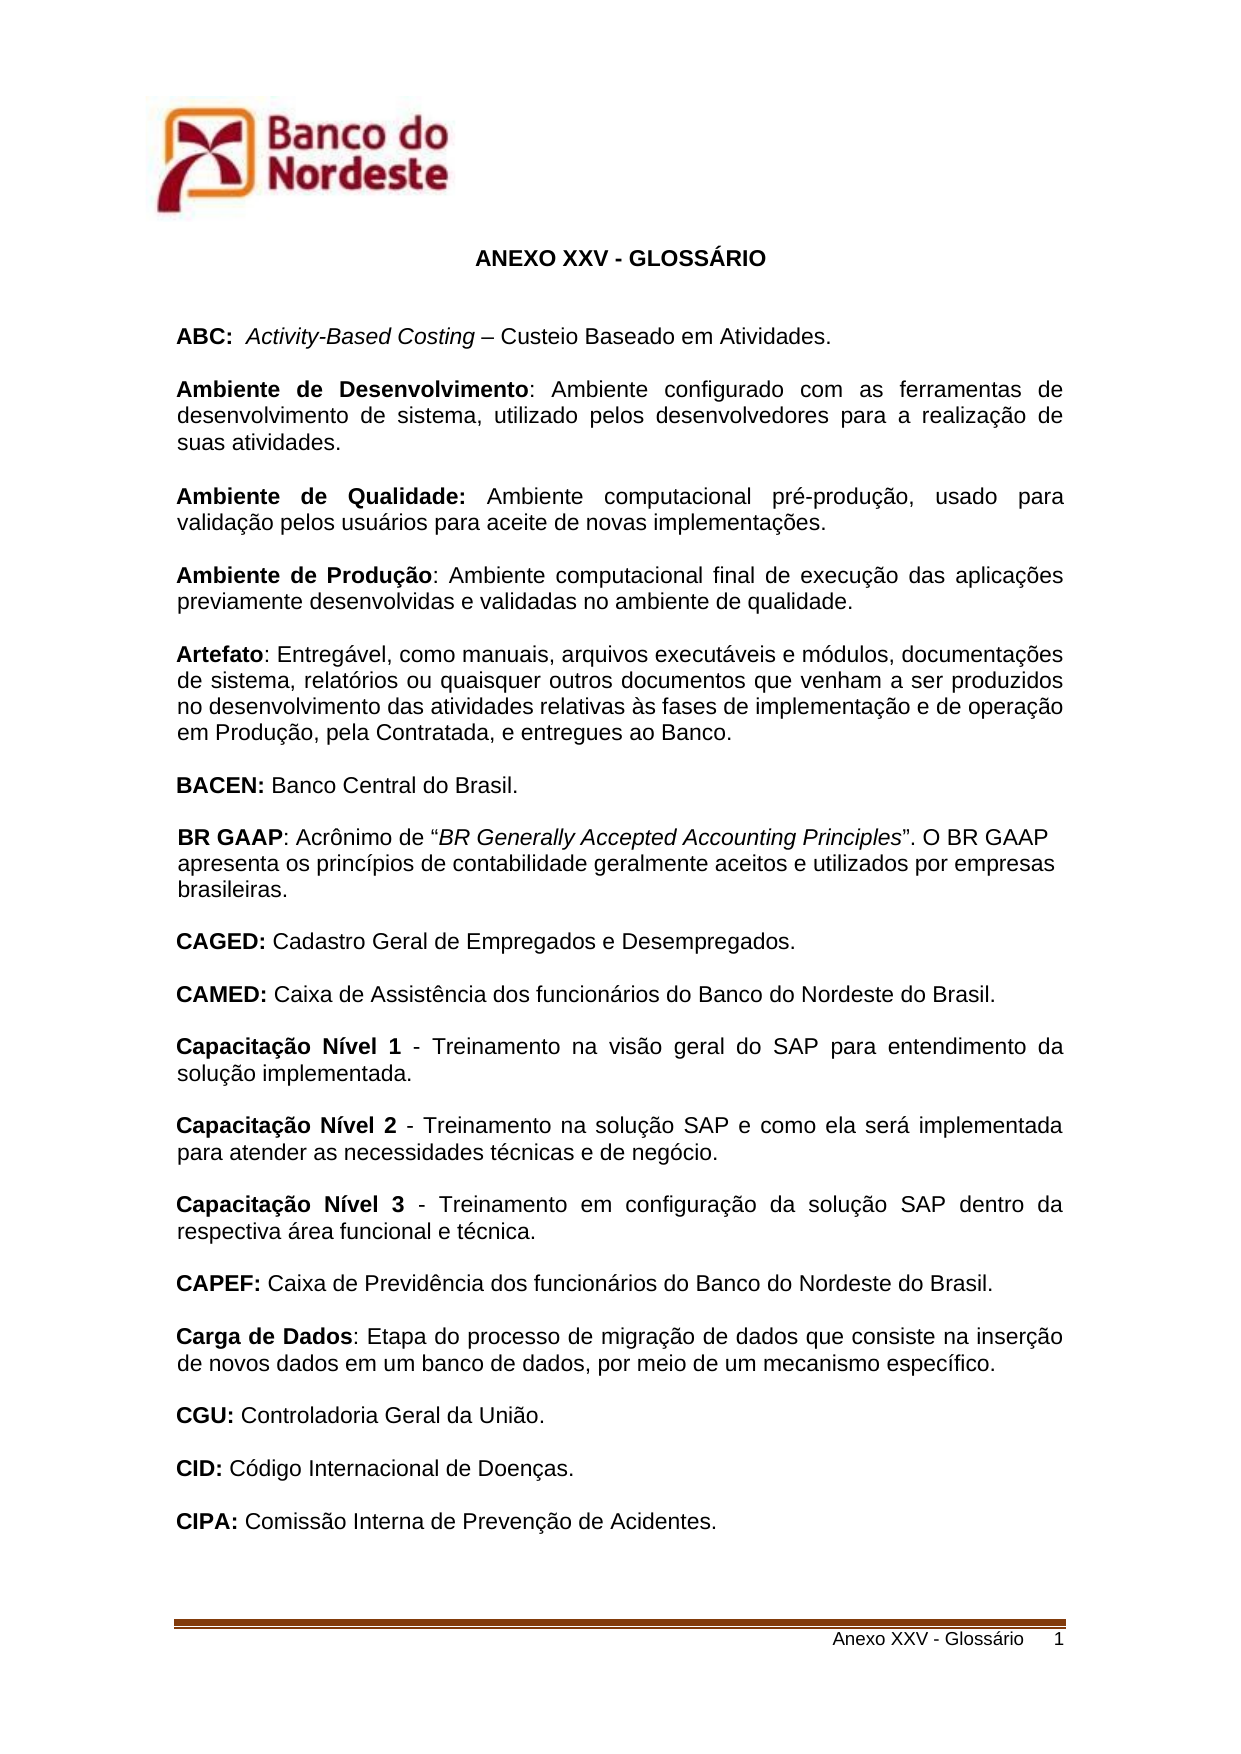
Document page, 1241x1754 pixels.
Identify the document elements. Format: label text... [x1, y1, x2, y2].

text CAPEF: Caixa de Previdência dos funcionários do Banco do Nordeste do Brasil. [176, 1271, 1064, 1297]
text Ambiente de Desenvolvimento: Ambiente configurado com as ferramentas de desenvolvimento de sistema, utilizado pelos desenvolvedores para a realização de suas atividades. [176, 376, 1064, 456]
text BACEN: Banco Central do Brasil. [176, 772, 1064, 798]
text CIPA: Comissão Interna de Prevenção de Acidentes. [176, 1508, 1064, 1534]
picture [145, 96, 456, 222]
text Carga de Dados: Etapa do processo de migração de dados que consiste na inserção de novos dados em um banco de dados, por meio de um mecanismo específico. [176, 1324, 1064, 1376]
text Capacitação Nível 2 - Treinamento na solução SAP e como ela será implementada para atender as necessidades técnicas e de negócio. [176, 1113, 1064, 1165]
text ANEXO XXV - GLOSSÁRIO [177, 244, 1064, 271]
text CAGED: Cadastro Geral de Empregados e Desempregados. [176, 928, 1064, 954]
text CAMED: Caixa de Assistência dos funcionários do Banco do Nordeste do Brasil. [176, 981, 1064, 1007]
text Ambiente de Qualidade: Ambiente computacional pré-produção, usado para validação pelos usuários para aceite de novas implementações. [176, 483, 1064, 535]
text BR GAAP: Acrônimo de “BR Generally Accepted Accounting Principles”. O BR GAAP apresenta os princípios de contabilidade geralmente aceitos e utilizados por empresas brasileiras. [177, 825, 1064, 902]
text CID: Código Internacional de Doenças. [176, 1455, 1064, 1481]
text Capacitação Nível 1 - Treinamento na visão geral do SAP para entendimento da solução implementada. [176, 1034, 1064, 1086]
text Ambiente de Produção: Ambiente computacional final de execução das aplicações previamente desenvolvidas e validadas no ambiente de qualidade. [176, 562, 1064, 614]
text Capacitação Nível 3 - Treinamento em configuração da solução SAP dentro da respectiva área funcional e técnica. [176, 1192, 1064, 1244]
text CGU: Controladoria Geral da União. [176, 1403, 1064, 1429]
text Artefato: Entregável, como manuais, arquivos executáveis e módulos, documentações de sistema, relatórios ou quaisquer outros documentos que venham a ser produzidos no desenvolvimento das atividades relativas às fases de implementação e de operação em Produção, pela Contratada, e entregues ao Banco. [176, 641, 1064, 746]
text ABC: Activity-Based Costing – Custeio Baseado em Atividades. [176, 324, 1064, 350]
